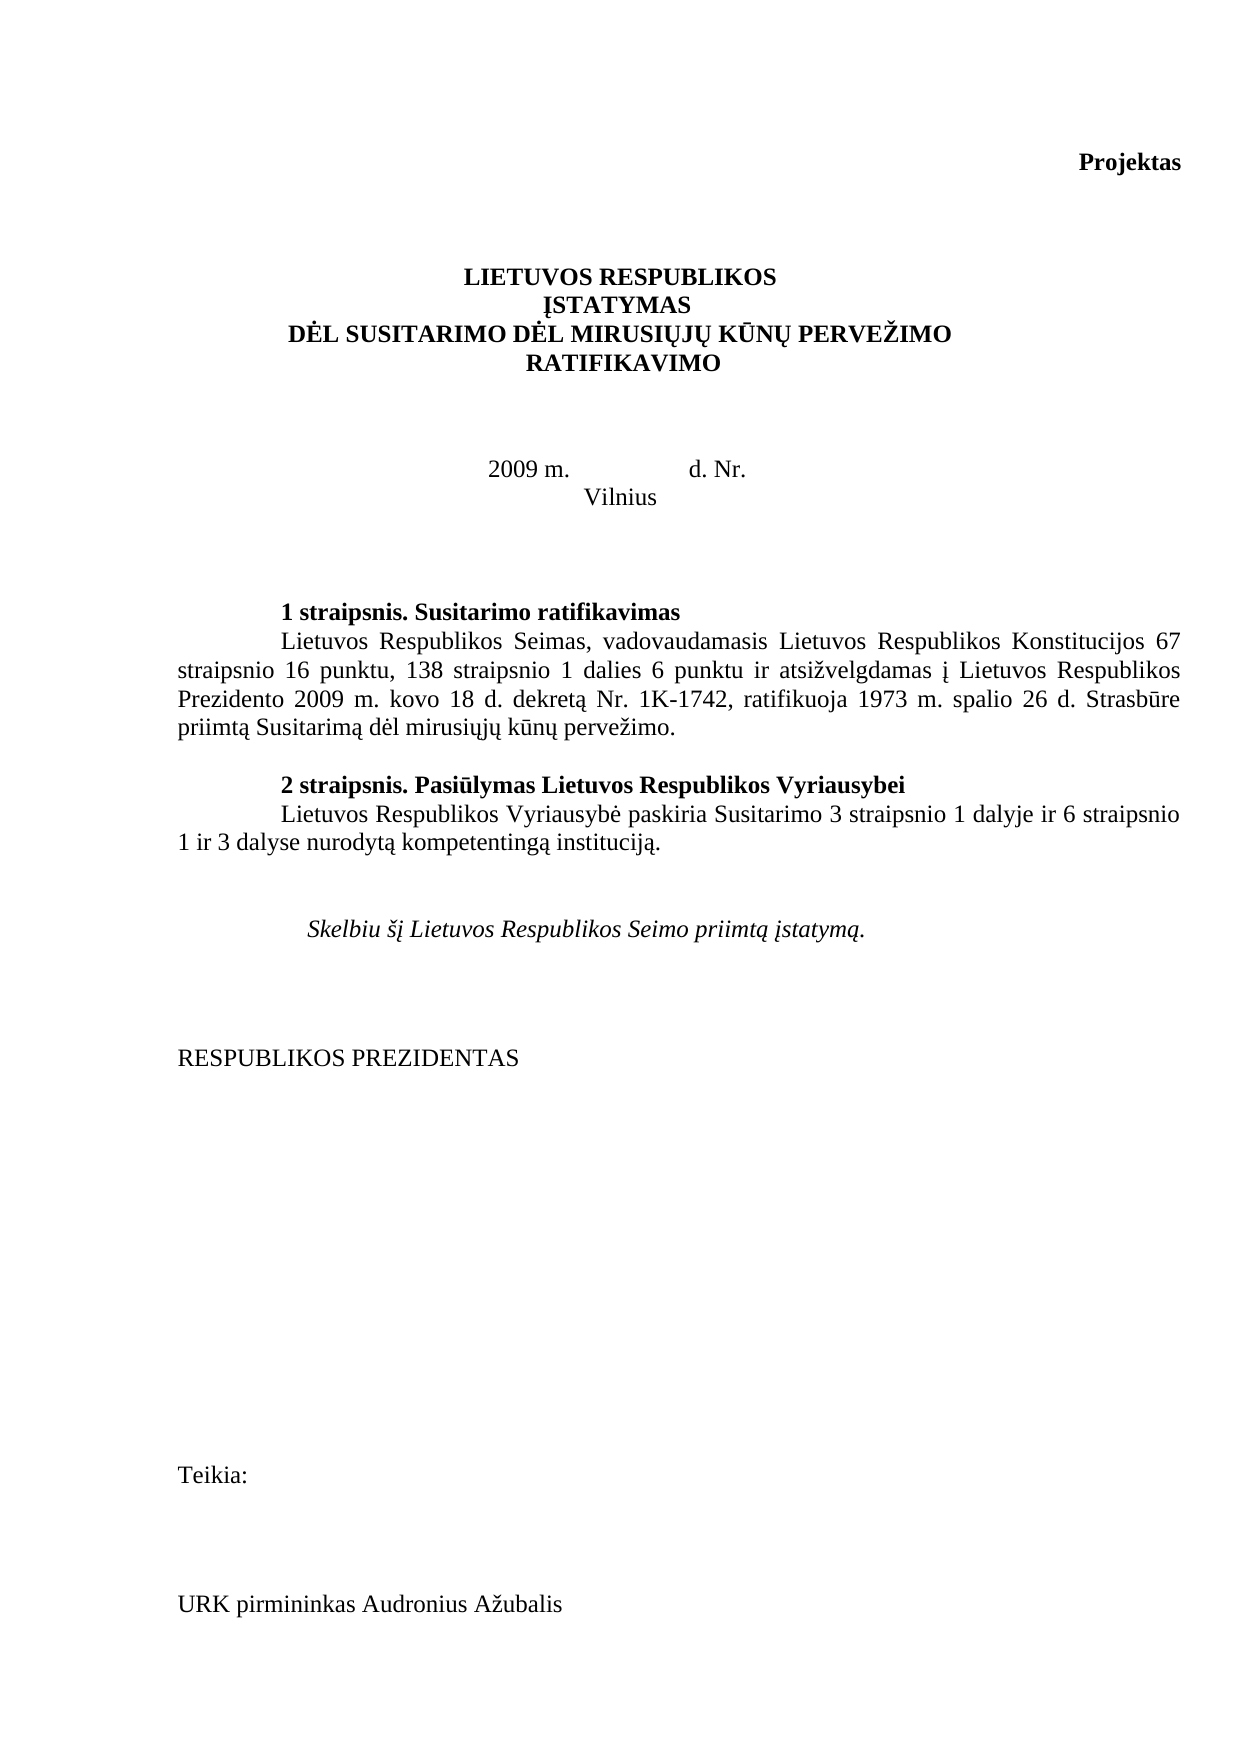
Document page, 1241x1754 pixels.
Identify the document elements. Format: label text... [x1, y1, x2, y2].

text Projektas [177, 147, 1181, 176]
text URK pirmininkas Audronius Ažubalis [177, 1589, 1181, 1618]
text Vilnius [177, 482, 1063, 511]
text DĖL SUSITARIMO DĖL MIRUSIŲJŲ KŪNŲ PERVEŽIMO [177, 319, 1063, 348]
text RESPUBLIKOS PREZIDENTAS [177, 1043, 1181, 1072]
text 1 straipsnis. Susitarimo ratifikavimas [177, 597, 1181, 626]
text Teikia: [177, 1460, 1181, 1489]
text 2 straipsnis. Pasiūlymas Lietuvos Respublikos Vyriausybei [177, 770, 1181, 799]
text Skelbiu šį Lietuvos Respublikos Seimo priimtą įstatymą. [177, 914, 1181, 942]
text Lietuvos Respublikos Seimas, vadovaudamasis Lietuvos Respublikos Konstitucijos 67 straipsnio 16 punktu, 138 straipsnio 1 dalies 6 punktu ir atsižvelgdamas į Lietuvos Respublikos Prezidento 2009 m. kovo 18 d. dekretą Nr. 1K-1742, ratifikuoja 1973 m. spalio 26 d. Strasbūre priimtą Susitarimą dėl mirusiųjų kūnų pervežimo. [177, 626, 1181, 741]
text RATIFIKAVIMO [177, 348, 1063, 377]
text LIETUVOS RESPUBLIKOS [177, 262, 1063, 291]
text 2009 m. d. Nr. [177, 454, 1063, 482]
text ĮSTATYMAS [177, 291, 1063, 319]
text Lietuvos Respublikos Vyriausybė paskiria Susitarimo 3 straipsnio 1 dalyje ir 6 straipsnio 1 ir 3 dalyse nurodytą kompetentingą instituciją. [177, 799, 1181, 856]
